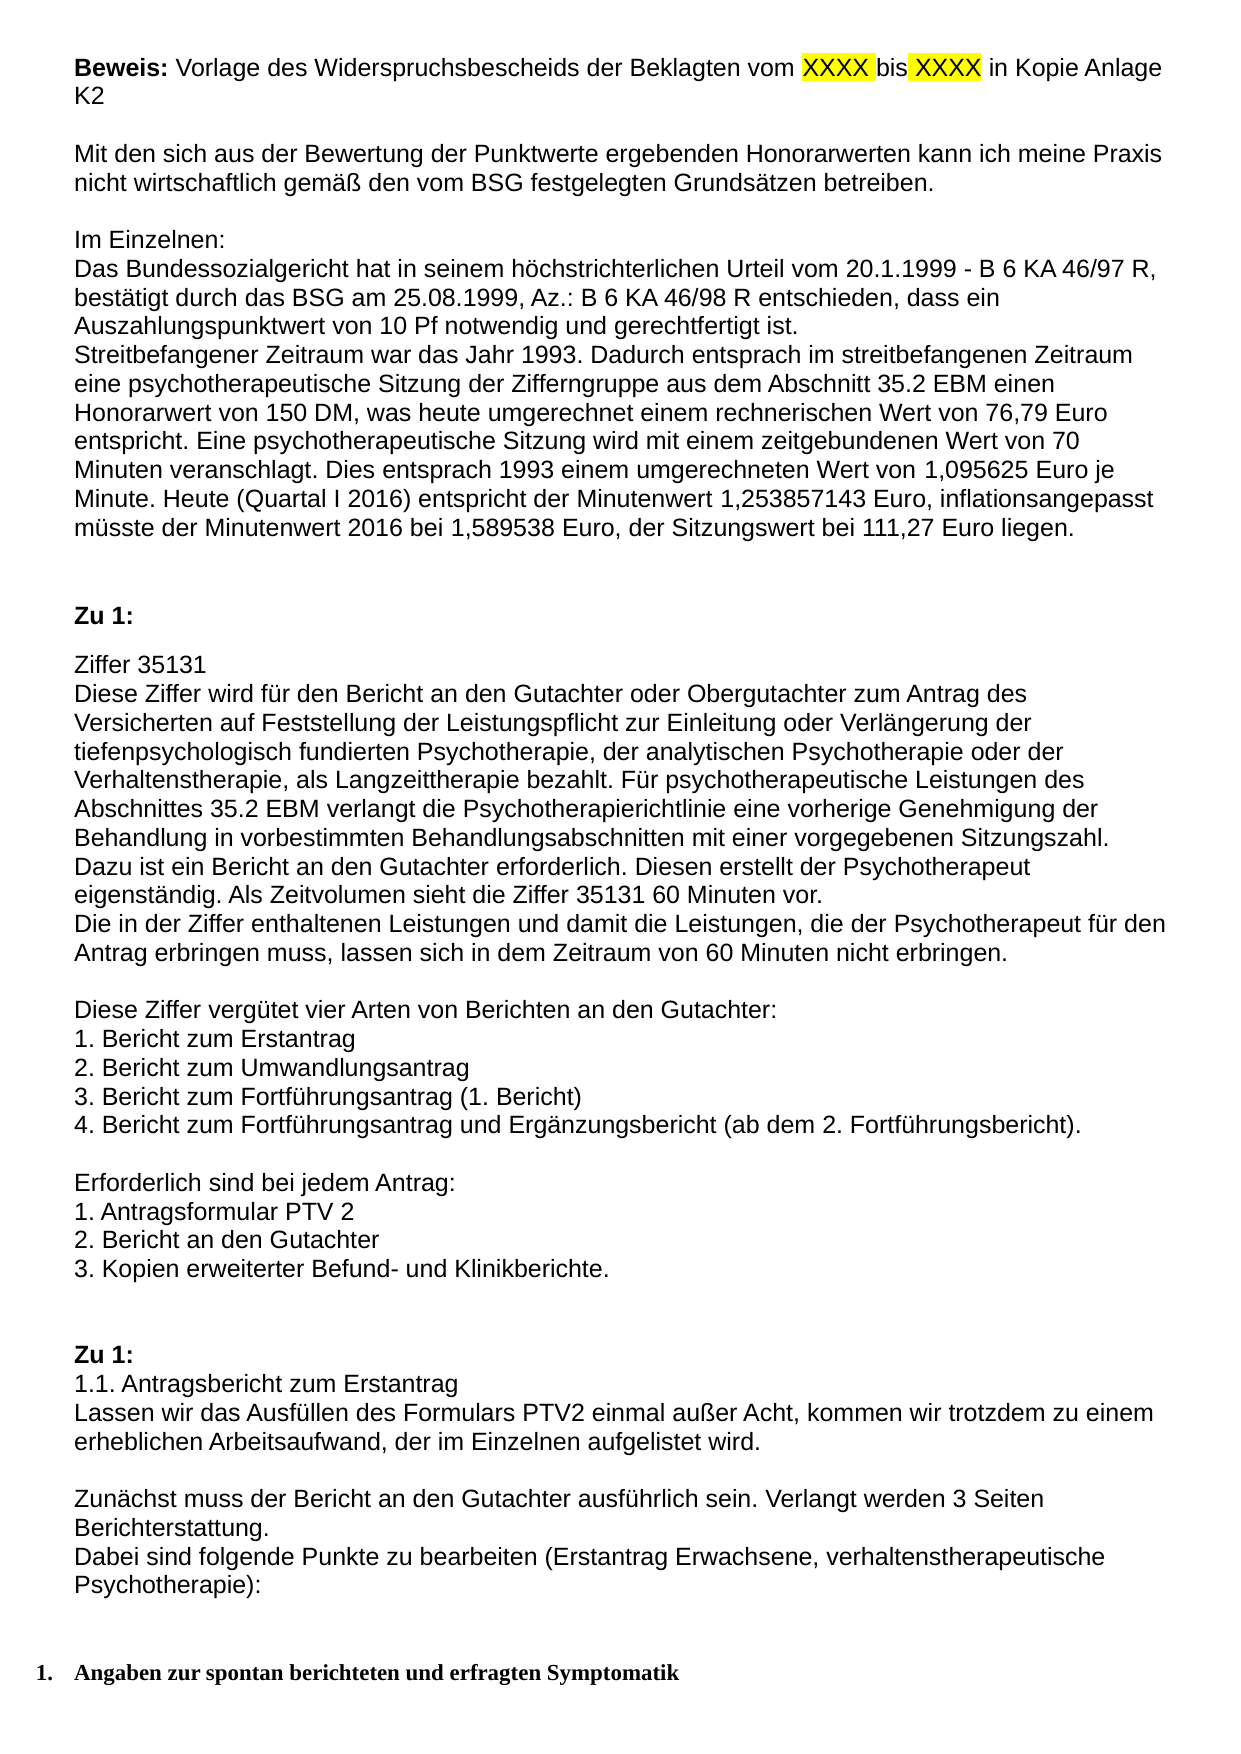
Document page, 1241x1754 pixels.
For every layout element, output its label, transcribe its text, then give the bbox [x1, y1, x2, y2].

text 2. Bericht an den Gutachter [74, 1225, 1169, 1254]
text Erforderlich sind bei jedem Antrag: [74, 1168, 1169, 1196]
text Streitbefangener Zeitraum war das Jahr 1993. Dadurch entsprach im streitbefangenen Zeitraum eine psychotherapeutische Sitzung der Zifferngruppe aus dem Abschnitt 35.2 EBM einen Honorarwert von 150 DM, was heute umgerechnet einem rechnerischen Wert von 76,79 Euro entspricht. Eine psychotherapeutische Sitzung wird mit einem zeitgebundenen Wert von 70 Minuten veranschlagt. Dies entsprach 1993 einem umgerechneten Wert von 1,095625 Euro je Minute. Heute (Quartal I 2016) entspricht der Minutenwert 1,253857143 Euro, inflationsangepasst müsste der Minutenwert 2016 bei 1,589538 Euro, der Sitzungswert bei 111,27 Euro liegen. [74, 340, 1169, 541]
text 3. Kopien erweiterter Befund- und Klinikberichte. [74, 1254, 1169, 1283]
text Diese Ziffer vergütet vier Arten von Berichten an den Gutachter: [74, 995, 1169, 1024]
text 1.1. Antragsbericht zum Erstantrag [74, 1369, 1169, 1398]
text Im Einzelnen: [74, 225, 1169, 254]
text 1. Bericht zum Erstantrag [74, 1024, 1169, 1053]
text 4. Bericht zum Fortführungsantrag und Ergänzungsbericht (ab dem 2. Fortführungsbericht). [74, 1110, 1169, 1139]
text Ziffer 35131 [74, 650, 1169, 679]
text Die in der Ziffer enthaltenen Leistungen und damit die Leistungen, die der Psychotherapeut für den Antrag erbringen muss, lassen sich in dem Zeitraum von 60 Minuten nicht erbringen. [74, 909, 1169, 966]
text Zu 1: [74, 601, 1169, 629]
text 1. Antragsformular PTV 2 [74, 1196, 1169, 1225]
text Zunächst muss der Bericht an den Gutachter ausführlich sein. Verlangt werden 3 Seiten Berichterstattung. [74, 1484, 1169, 1541]
text Zu 1: [74, 1340, 1169, 1369]
text Lassen wir das Ausfüllen des Formulars PTV2 einmal außer Acht, kommen wir trotzdem zu einem erheblichen Arbeitsaufwand, der im Einzelnen aufgelistet wird. [74, 1398, 1169, 1455]
text 3. Bericht zum Fortführungsantrag (1. Bericht) [74, 1081, 1169, 1110]
text Beweis: Vorlage des Widerspruchsbescheids der Beklagten vom XXXX bis XXXX in Kopie Anlage K2 [74, 53, 1169, 110]
list Angaben zur spontan berichteten und erfragten Symptomatik [36, 1659, 1159, 1685]
text Diese Ziffer wird für den Bericht an den Gutachter oder Obergutachter zum Antrag des Versicherten auf Feststellung der Leistungspflicht zur Einleitung oder Verlängerung der tiefenpsychologisch fundierten Psychotherapie, der analytischen Psychotherapie oder der Verhaltenstherapie, als Langzeittherapie bezahlt. Für psychotherapeutische Leistungen des Abschnittes 35.2 EBM verlangt die Psychotherapierichtlinie eine vorherige Genehmigung der Behandlung in vorbestimmten Behandlungsabschnitten mit einer vorgegebenen Sitzungszahl. Dazu ist ein Bericht an den Gutachter erforderlich. Diesen erstellt der Psychotherapeut eigenständig. Als Zeitvolumen sieht die Ziffer 35131 60 Minuten vor. [74, 679, 1169, 909]
text Dabei sind folgende Punkte zu bearbeiten (Erstantrag Erwachsene, verhaltenstherapeutische Psychotherapie): [74, 1541, 1169, 1599]
text 2. Bericht zum Umwandlungsantrag [74, 1053, 1169, 1081]
text Das Bundessozialgericht hat in seinem höchstrichterlichen Urteil vom 20.1.1999 - B 6 KA 46/97 R, bestätigt durch das BSG am 25.08.1999, Az.: B 6 KA 46/98 R entschieden, dass ein Auszahlungspunktwert von 10 Pf notwendig und gerechtfertigt ist. [74, 254, 1169, 340]
text Mit den sich aus der Bewertung der Punktwerte ergebenden Honorarwerten kann ich meine Praxis nicht wirtschaftlich gemäß den vom BSG festgelegten Grundsätzen betreiben. [74, 139, 1169, 196]
